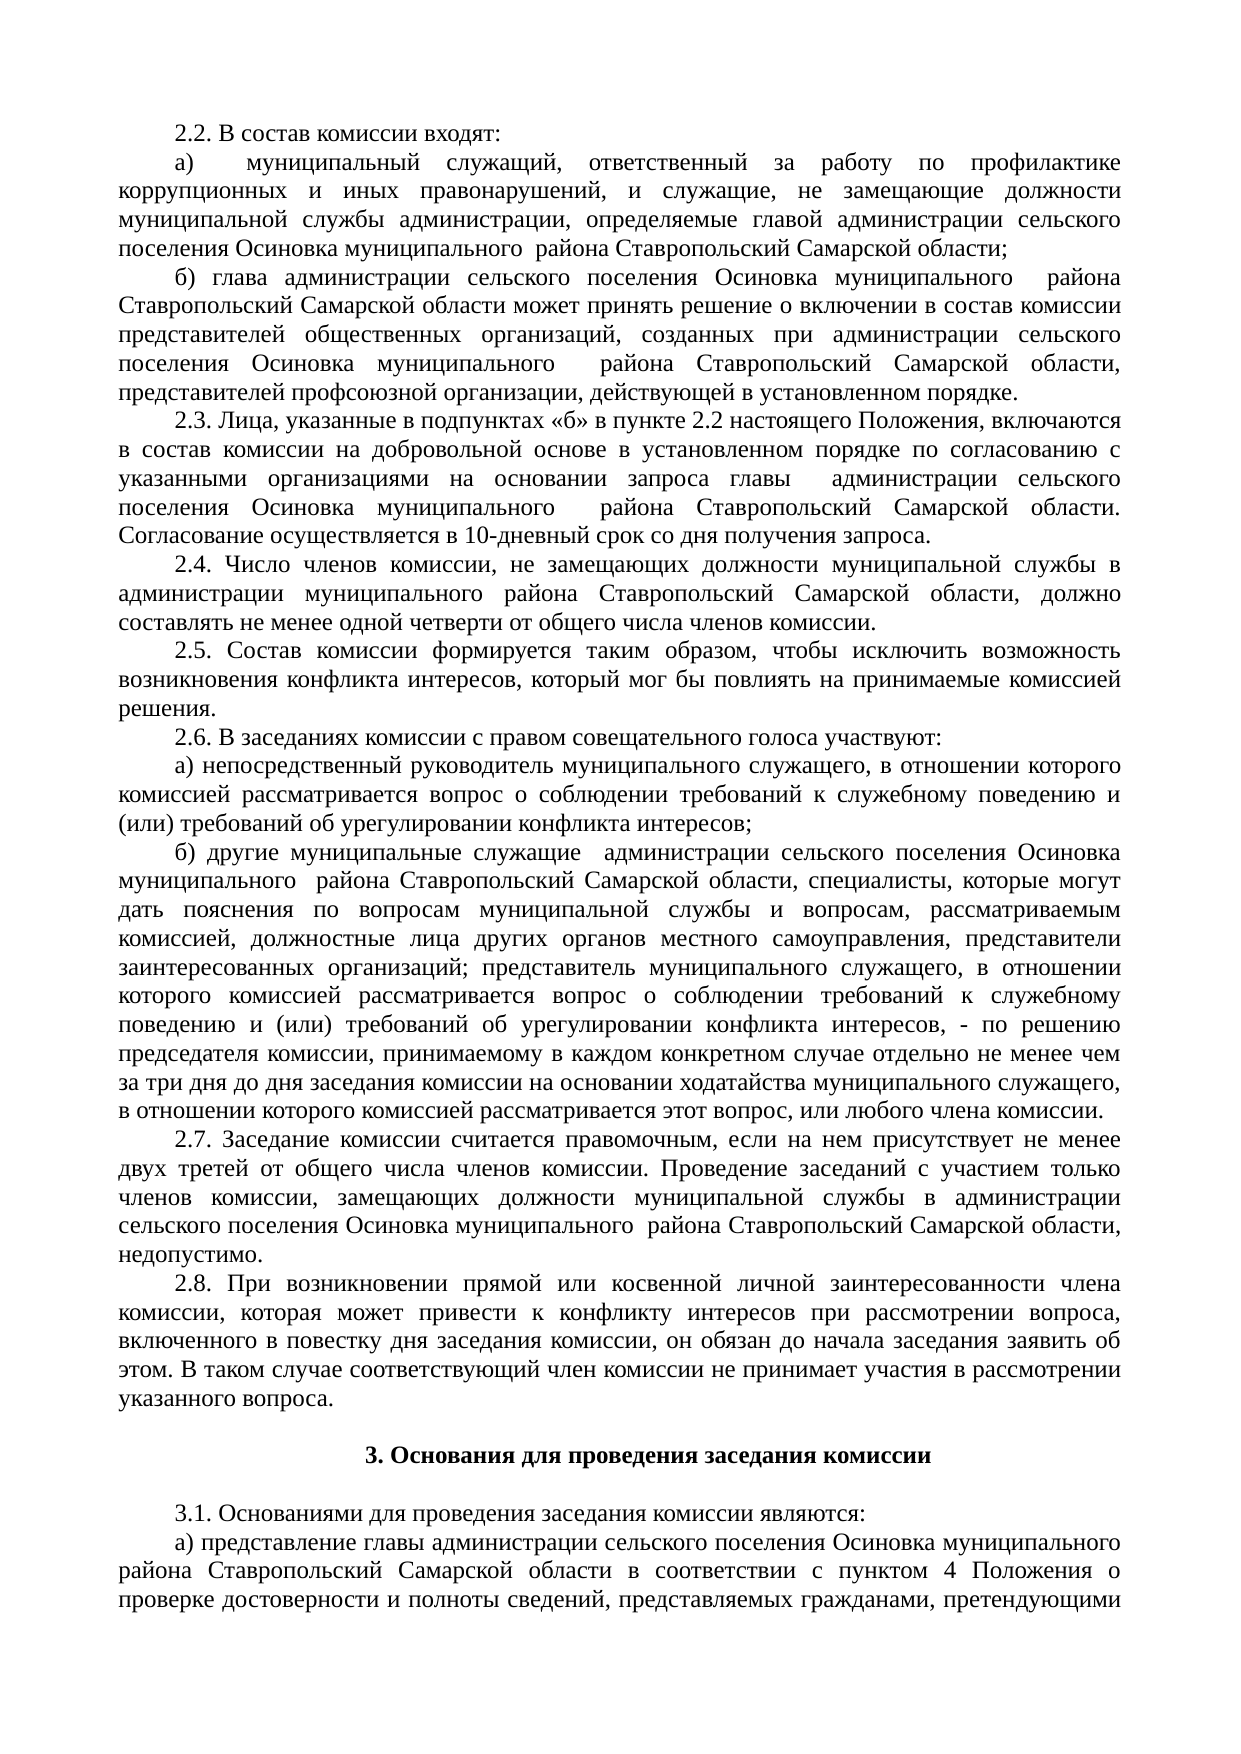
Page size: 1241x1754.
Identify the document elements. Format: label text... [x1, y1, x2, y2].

text 2.6. В заседаниях комиссии с правом совещательного голоса участвуют: [118, 722, 1122, 751]
text 2.7. Заседание комиссии считается правомочным, если на нем присутствует не менее двух третей от общего числа членов комиссии. Проведение заседаний с участием только членов комиссии, замещающих должности муниципальной службы в администрации сельского поселения Осиновка муниципального района Ставропольский Самарской области, недопустимо. [118, 1124, 1122, 1268]
text а) представление главы администрации сельского поселения Осиновка муниципального района Ставропольский Самарской области в соответствии с пунктом 4 Положения о проверке достоверности и полноты сведений, представляемых гражданами, претендующими [118, 1527, 1122, 1613]
text б) другие муниципальные служащие администрации сельского поселения Осиновка муниципального района Ставропольский Самарской области, специалисты, которые могут дать пояснения по вопросам муниципальной службы и вопросам, рассматриваемым комиссией, должностные лица других органов местного самоуправления, представители заинтересованных организаций; представитель муниципального служащего, в отношении которого комиссией рассматривается вопрос о соблюдении требований к служебному поведению и (или) требований об урегулировании конфликта интересов, - по решению председателя комиссии, принимаемому в каждом конкретном случае отдельно не менее чем за три дня до дня заседания комиссии на основании ходатайства муниципального служащего, в отношении которого комиссией рассматривается этот вопрос, или любого члена комиссии. [118, 837, 1122, 1124]
text б) глава администрации сельского поселения Осиновка муниципального района Ставропольский Самарской области может принять решение о включении в состав комиссии представителей общественных организаций, созданных при администрации сельского поселения Осиновка муниципального района Ставропольский Самарской области, представителей профсоюзной организации, действующей в установленном порядке. [118, 262, 1122, 406]
text 2.8. При возникновении прямой или косвенной личной заинтересованности члена комиссии, которая может привести к конфликту интересов при рассмотрении вопроса, включенного в повестку дня заседания комиссии, он обязан до начала заседания заявить об этом. В таком случае соответствующий член комиссии не принимает участия в рассмотрении указанного вопроса. [118, 1268, 1122, 1412]
text 3.1. Основаниями для проведения заседания комиссии являются: [118, 1498, 1122, 1527]
text а) муниципальный служащий, ответственный за работу по профилактике коррупционных и иных правонарушений, и служащие, не замещающие должности муниципальной службы администрации, определяемые главой администрации сельского поселения Осиновка муниципального района Ставропольский Самарской области; [118, 147, 1122, 262]
text 2.4. Число членов комиссии, не замещающих должности муниципальной службы в администрации муниципального района Ставропольский Самарской области, должно составлять не менее одной четверти от общего числа членов комиссии. [118, 549, 1122, 636]
text а) непосредственный руководитель муниципального служащего, в отношении которого комиссией рассматривается вопрос о соблюдении требований к служебному поведению и (или) требований об урегулировании конфликта интересов; [118, 751, 1122, 837]
text 3. Основания для проведения заседания комиссии [118, 1441, 1122, 1469]
text 2.3. Лица, указанные в подпунктах «б» в пункте 2.2 настоящего Положения, включаются в состав комиссии на добровольной основе в установленном порядке по согласованию с указанными организациями на основании запроса главы администрации сельского поселения Осиновка муниципального района Ставропольский Самарской области. Согласование осуществляется в 10-дневный срок со дня получения запроса. [118, 406, 1122, 549]
text 2.2. В состав комиссии входят: [118, 118, 1122, 147]
text 2.5. Состав комиссии формируется таким образом, чтобы исключить возможность возникновения конфликта интересов, который мог бы повлиять на принимаемые комиссией решения. [118, 636, 1122, 722]
